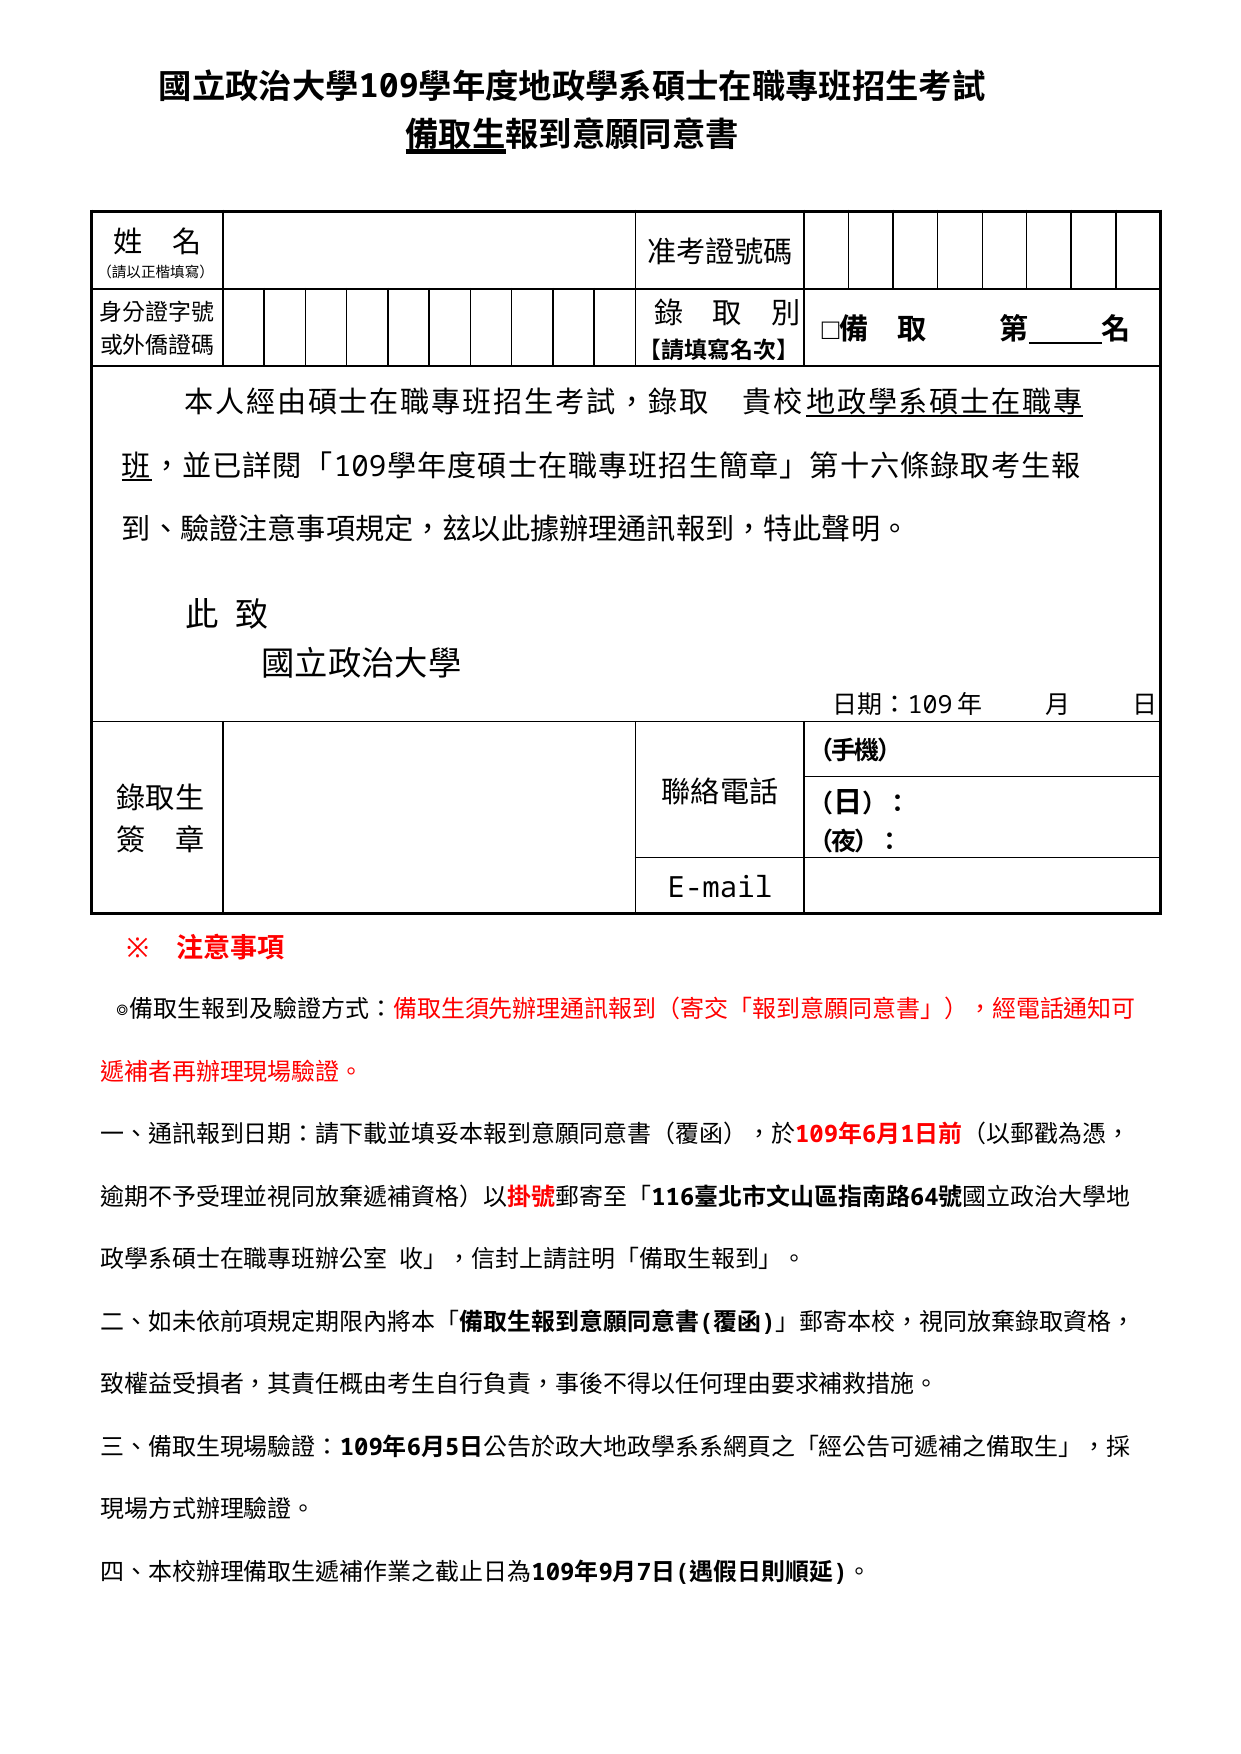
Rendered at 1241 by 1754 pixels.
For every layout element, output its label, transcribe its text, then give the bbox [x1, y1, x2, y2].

table_header 准考證號碼 [636, 213, 803, 288]
table_cell [389, 290, 428, 365]
table_cell （手機） [805, 722, 1159, 776]
table_cell [512, 290, 552, 365]
table_cell [265, 290, 305, 365]
table_cell 本人經由碩士在職專班招生考試，錄取 貴校地政學系碩士在職專班，並已詳閱「109學年度碩士在職專班招生簡章」第十六條錄取考生報到、驗證注意事項規定，玆以此據辦理通訊報到，特此聲明。 此 致 國立政治大學 日期：109年 月 日 [93, 367, 1159, 721]
table_cell [224, 722, 635, 912]
table_header [983, 213, 1026, 288]
table_header [1072, 213, 1115, 288]
table_cell [306, 290, 346, 365]
table_header [1117, 213, 1159, 288]
table_cell [347, 290, 387, 365]
table_cell [430, 290, 470, 365]
table_cell E-mail [636, 858, 803, 912]
list 注意事項 [126, 926, 1152, 965]
table_header [938, 213, 982, 288]
table_cell 錄 取 別 【請填寫名次】 [636, 290, 803, 365]
table_header [805, 213, 848, 288]
table_header 姓 名 （請以正楷填寫） [93, 213, 222, 288]
table_header [894, 213, 937, 288]
table_header [224, 213, 635, 288]
table_header [1027, 213, 1070, 288]
table_cell 身分證字號 或外僑證碼 [93, 290, 222, 365]
table_cell （日）： （夜）： [805, 777, 1159, 857]
table_cell 錄取生 簽 章 [93, 722, 222, 912]
table_cell [805, 858, 1159, 912]
table_cell □備 取 第 名 [805, 290, 1159, 365]
table_header ◎備取生報到及驗證方式：備取生須先辦理通訊報到（寄交「報到意願同意書」），經電話通知可遞補者再辦理現場驗證。 一、通訊報到日期：請下載並填妥本報到意願同意書（覆函），於109年6月1日前（以郵戳為憑，逾期不予受理並視同放棄遞補資格）以掛號郵寄至「116臺北市文山區指南路64號國立政治大學地政學系碩士在職專班辦公室 收」，信封上請註明「備取生報到」。 二、如未依前項規定期限內將本「備取生報到意願同意書(覆函)」郵寄本校，視同放棄錄取資格，致權益受損者，其責任概由考生自行負責，事後不得以任何理由要求補救措施。 三、備取生現場驗證：109年6月5日公告於政大地政學系系網頁之「經公告可遞補之備取生」，採現場方式辦理驗證。 四、本校辦理備取生遞補作業之截止日為109年9月7日(遇假日則順延)。 [89, 965, 1152, 1590]
table_header [849, 213, 892, 288]
table_cell [471, 290, 511, 365]
table_cell [554, 290, 593, 365]
table_cell 聯絡電話 [636, 722, 803, 857]
table_cell [595, 290, 635, 365]
table_cell [224, 290, 263, 365]
